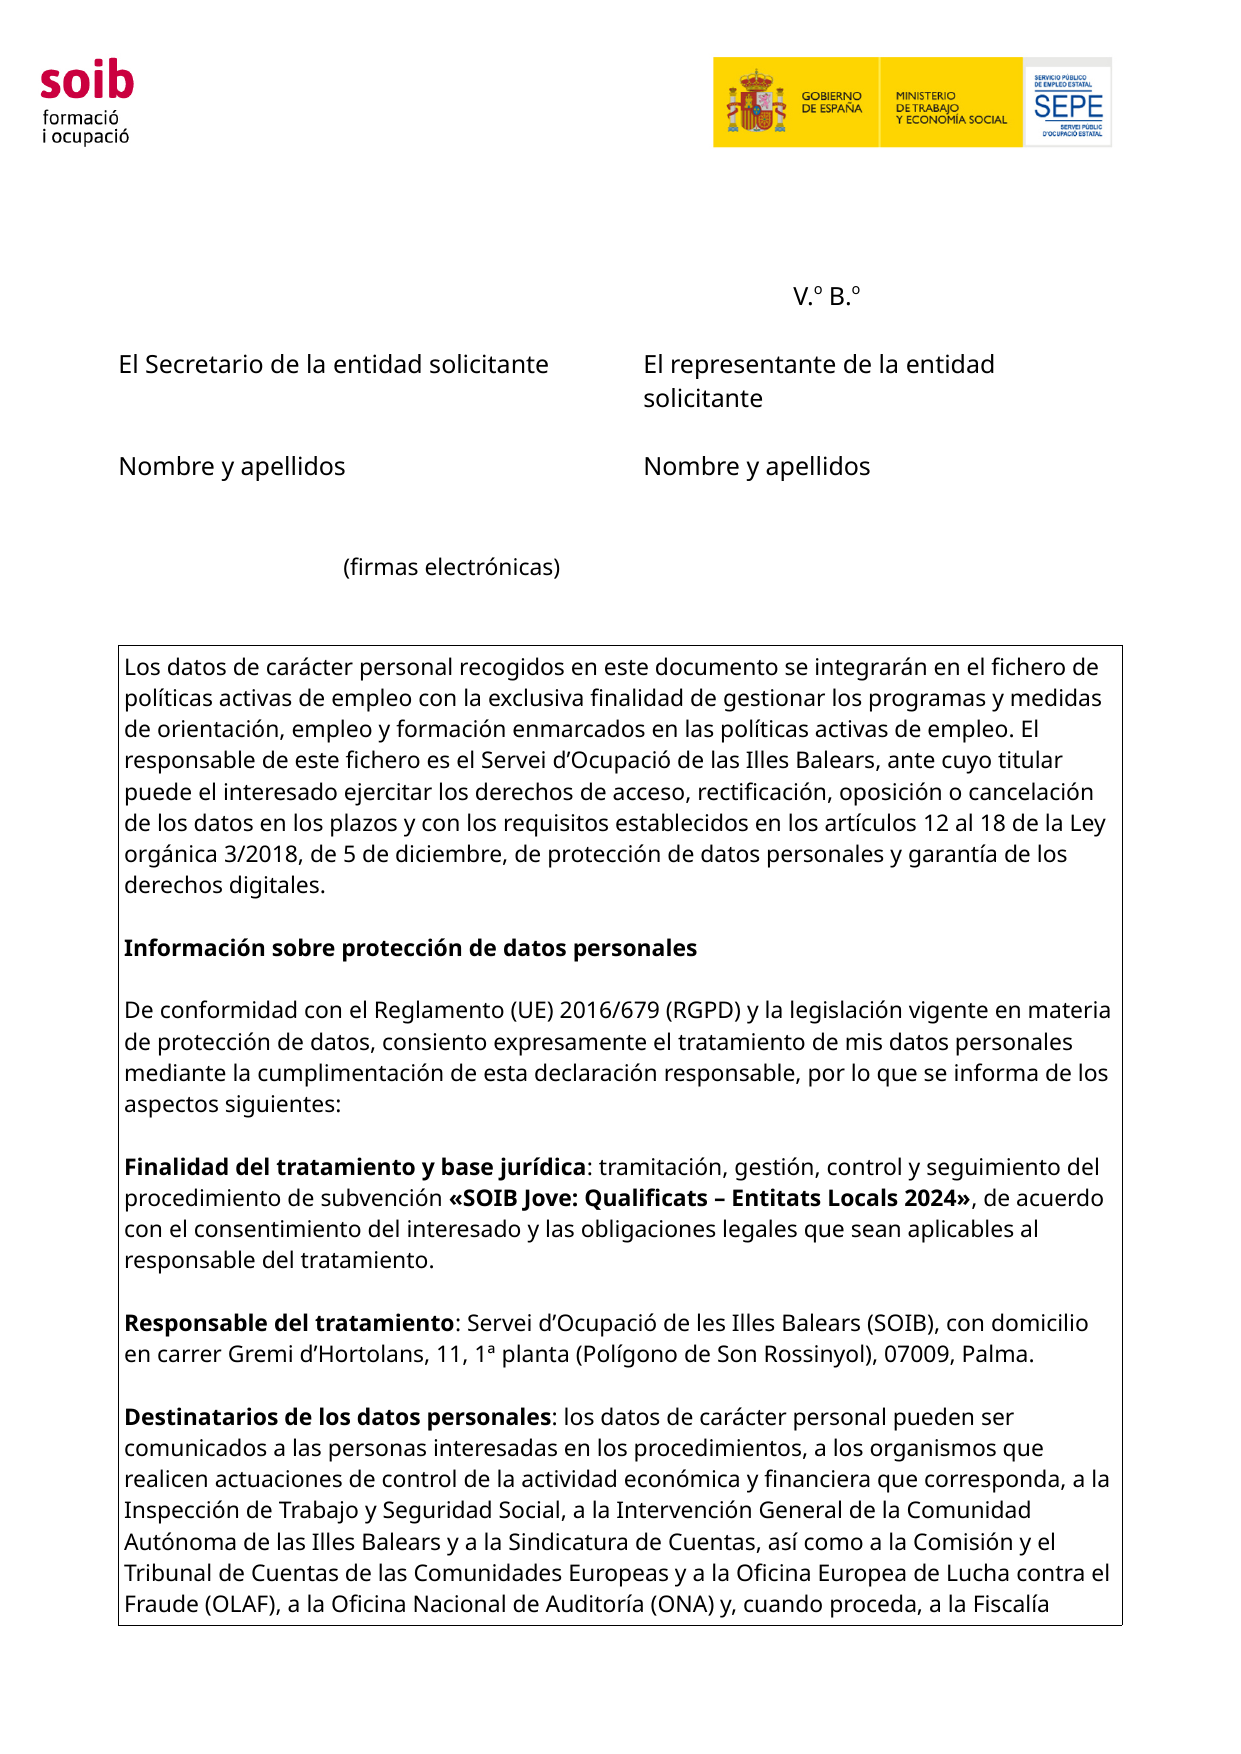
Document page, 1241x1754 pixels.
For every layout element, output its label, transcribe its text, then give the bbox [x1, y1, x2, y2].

text V.o B.o [118, 278, 1122, 313]
table_header Los datos de carácter personal recogidos en este documento se integrarán en el fichero de políticas activas de empleo con la exclusiva finalidad de gestionar los programas y medidas de orientación, empleo y formación enmarcados en las políticas activas de empleo. El responsable de este fichero es el Servei d’Ocupació de las Illes Balears, ante cuyo titular puede el interesado ejercitar los derechos de acceso, rectificación, oposición o cancelación de los datos en los plazos y con los requisitos establecidos en los artículos 12 al 18 de la Ley orgánica 3/2018, de 5 de diciembre, de protección de datos personales y garantía de los derechos digitales. Información sobre protección de datos personales De conformidad con el Reglamento (UE) 2016/679 (RGPD) y la legislación vigente en materia de protección de datos, consiento expresamente el tratamiento de mis datos personales mediante la cumplimentación de esta declaración responsable, por lo que se informa de los aspectos siguientes: Finalidad del tratamiento y base jurídica: tramitación, gestión, control y seguimiento del procedimiento de subvención «SOIB Jove: Qualificats – Entitats Locals 2024», de acuerdo con el consentimiento del interesado y las obligaciones legales que sean aplicables al responsable del tratamiento. Responsable del tratamiento: Servei d’Ocupació de les Illes Balears (SOIB), con domicilio en carrer Gremi d’Hortolans, 11, 1ª planta (Polígono de Son Rossinyol), 07009, Palma. Destinatarios de los datos personales: los datos de carácter personal pueden ser comunicados a las personas interesadas en los procedimientos, a los organismos que realicen actuaciones de control de la actividad económica y financiera que corresponda, a la Inspección de Trabajo y Seguridad Social, a la Intervención General de la Comunidad Autónoma de las Illes Balears y a la Sindicatura de Cuentas, así como a la Comisión y el Tribunal de Cuentas de las Comunidades Europeas y a la Oficina Europea de Lucha contra el Fraude (OLAF), a la Oficina Nacional de Auditoría (ONA) y, cuando proceda, a la Fiscalía [119, 646, 1122, 1625]
text Nombre y apellidos Nombre y apellidos [118, 449, 1122, 483]
text (firmas electrónicas) [118, 551, 1122, 582]
text El Secretario de la entidad solicitante El representante de la entidad solicitante [118, 347, 1122, 415]
picture [25, 38, 1133, 165]
